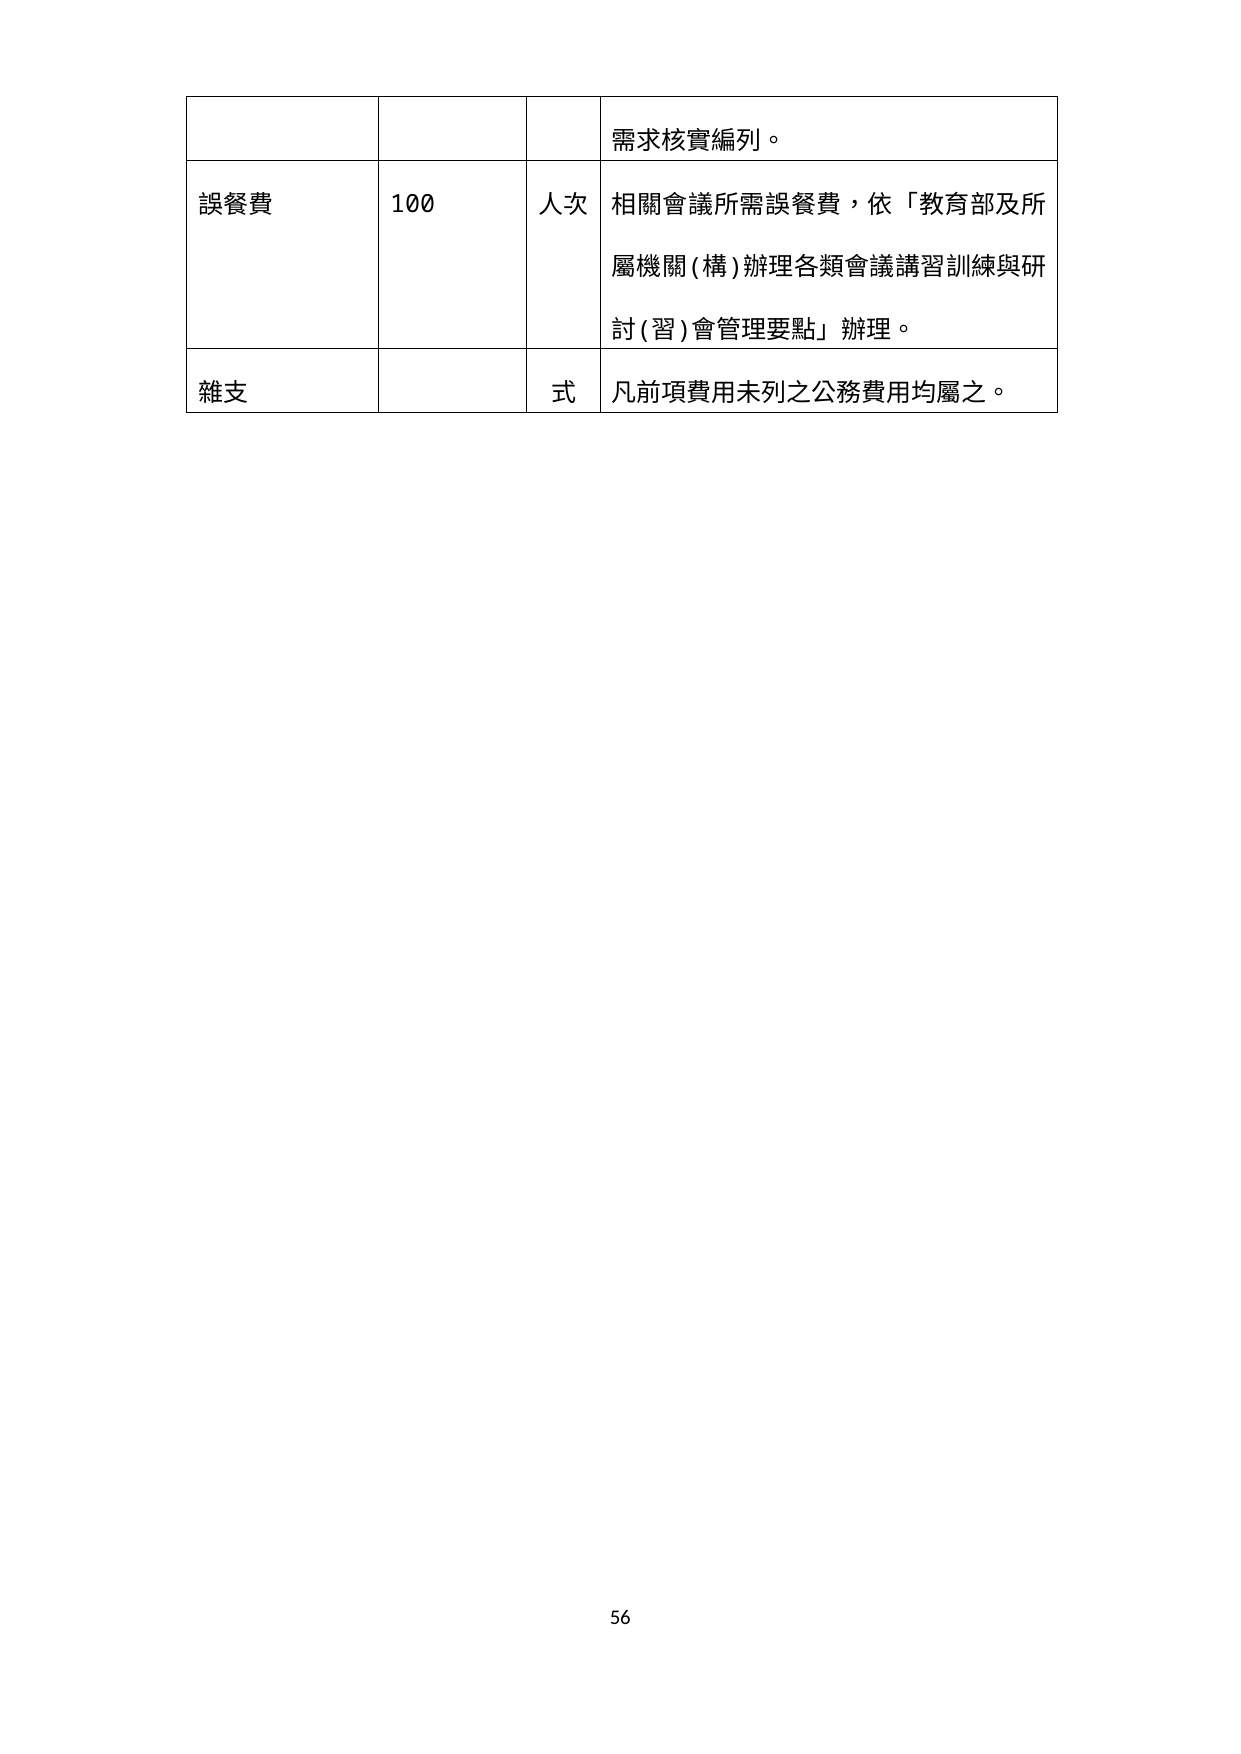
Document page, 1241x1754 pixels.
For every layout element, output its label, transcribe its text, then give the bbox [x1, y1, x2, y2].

table_cell 100 [379, 161, 526, 348]
table_cell 凡前項費用未列之公務費用均屬之。 [601, 349, 1057, 412]
table_cell [187, 97, 378, 160]
table_cell 雜支 [187, 349, 378, 412]
table_cell 式 [527, 349, 600, 412]
table_cell 需求核實編列。 [601, 97, 1057, 160]
table_cell [379, 97, 526, 160]
table_cell 相關會議所需誤餐費，依「教育部及所屬機關(構)辦理各類會議講習訓練與研討(習)會管理要點」辦理。 [601, 161, 1057, 348]
table_cell 人次 [527, 161, 600, 348]
table_cell [379, 349, 526, 412]
table_cell [527, 97, 600, 160]
table_cell 誤餐費 [187, 161, 378, 348]
